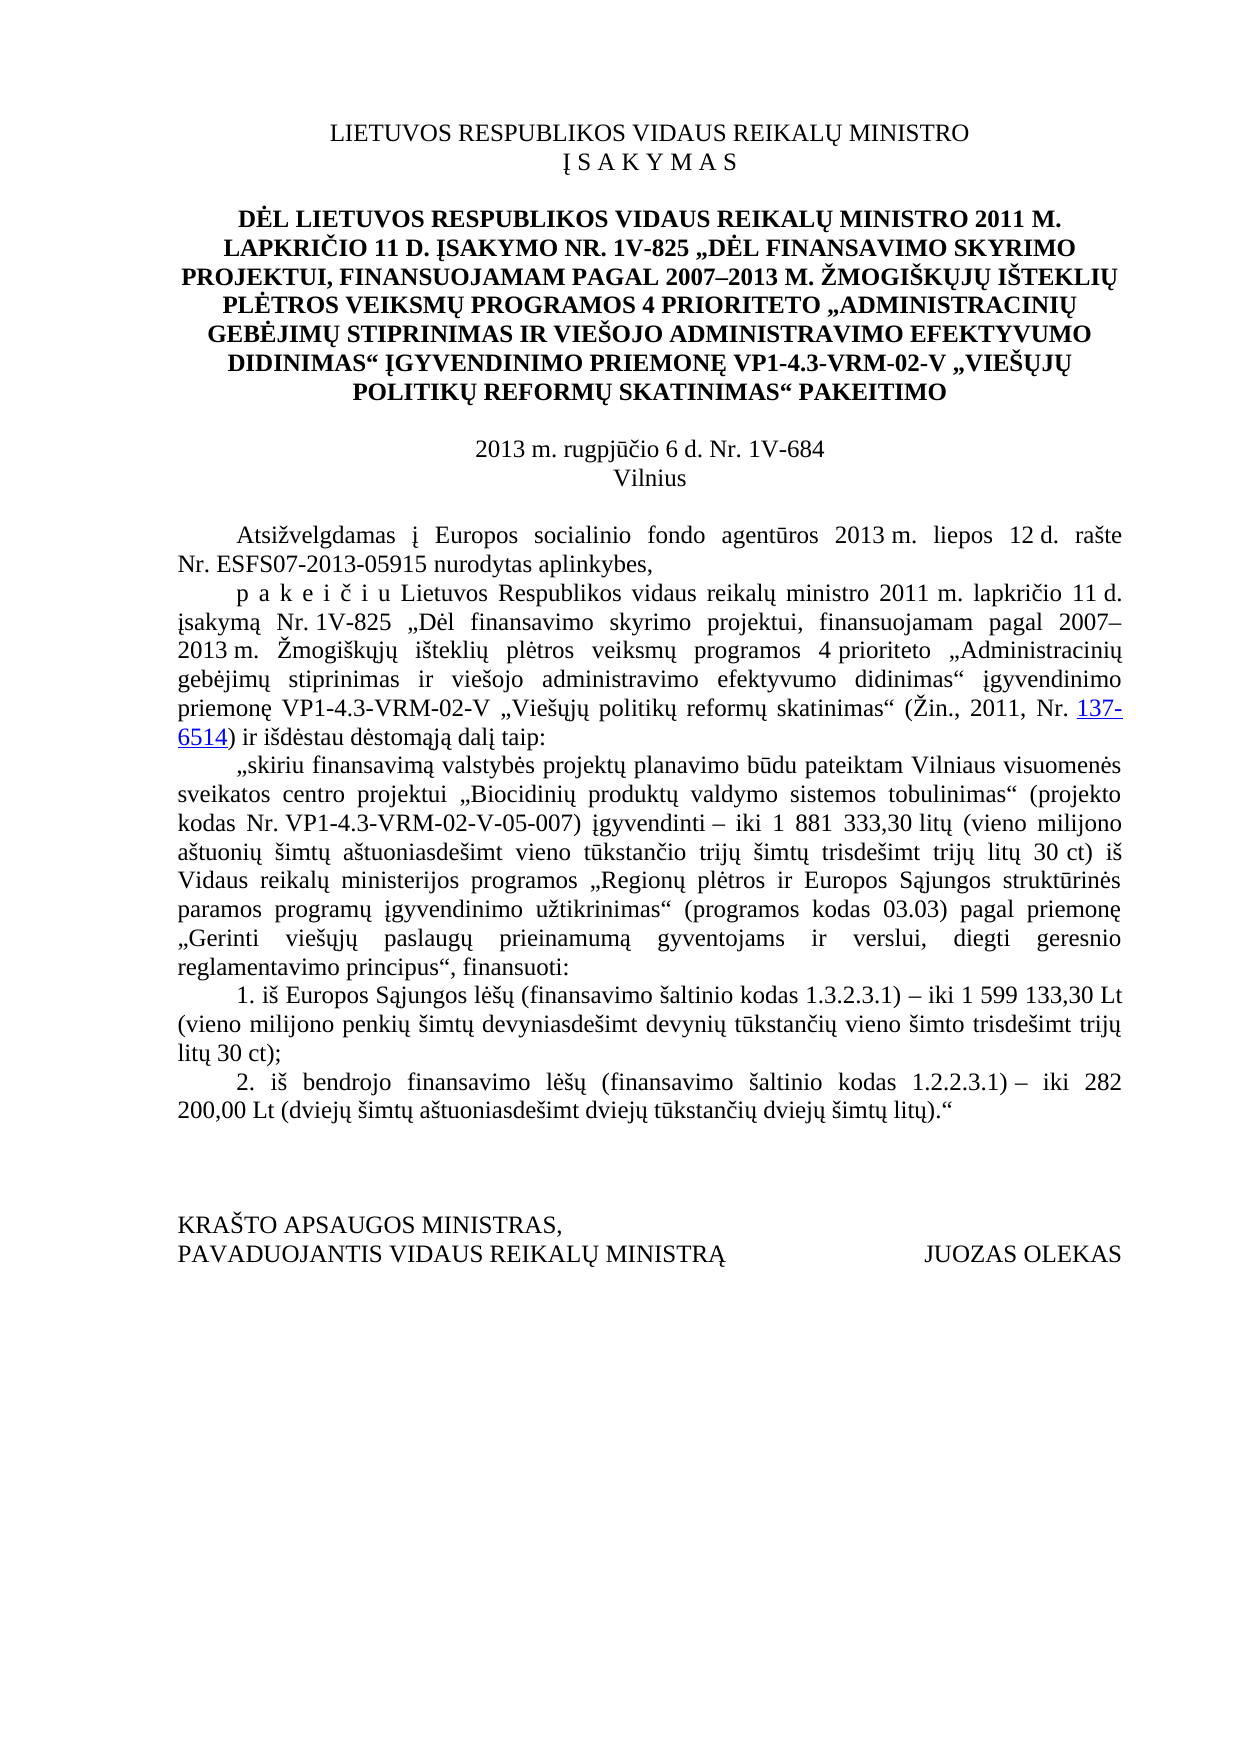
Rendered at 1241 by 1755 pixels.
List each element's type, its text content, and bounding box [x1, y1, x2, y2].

text Krašto apsaugos ministras, [177, 1211, 1122, 1239]
text Į S A K Y M A S [177, 147, 1122, 176]
text „skiriu finansavimą valstybės projektų planavimo būdu pateiktam Vilniaus visuomenės sveikatos centro projektui „Biocidinių produktų valdymo sistemos tobulinimas“ (projekto kodas Nr. VP1-4.3-VRM-02-V-05-007) įgyvendinti – iki 1 881 333,30 litų (vieno milijono aštuonių šimtų aštuoniasdešimt vieno tūkstančio trijų šimtų trisdešimt trijų litų 30 ct) iš Vidaus reikalų ministerijos programos „Regionų plėtros ir Europos Sąjungos struktūrinės paramos programų įgyvendinimo užtikrinimas“ (programos kodas 03.03) pagal priemonę „Gerinti viešųjų paslaugų prieinamumą gyventojams ir verslui, diegti geresnio reglamentavimo principus“, finansuoti: [177, 751, 1122, 981]
text Vilnius [177, 463, 1122, 492]
text pavaduojantis vidaus reikalų ministrą Juozas Olekas [177, 1239, 1122, 1268]
text LIETUVOS RESPUBLIKOS VIDAUS REIKALŲ MINISTRO [177, 118, 1122, 147]
text p a k e i č i u Lietuvos Respublikos vidaus reikalų ministro 2011 m. lapkričio 11 d. įsakymą Nr. 1V-825 „Dėl finansavimo skyrimo projektui, finansuojamam pagal 2007–2013 m. Žmogiškųjų išteklių plėtros veiksmų programos 4 prioriteto „Administracinių gebėjimų stiprinimas ir viešojo administravimo efektyvumo didinimas“ įgyvendinimo priemonę VP1-4.3-VRM-02-V „Viešųjų politikų reformų skatinimas“ (Žin., 2011, Nr. 137-6514) ir išdėstau dėstomąją dalį taip: [177, 578, 1122, 751]
text Atsižvelgdamas į Europos socialinio fondo agentūros 2013 m. liepos 12 d. rašte Nr. ESFS07-2013-05915 nurodytas aplinkybes, [177, 521, 1122, 578]
text 2013 m. rugpjūčio 6 d. Nr. 1V-684 [177, 434, 1122, 463]
text DĖL LIETUVOS RESPUBLIKOS VIDAUS REIKALŲ MINISTRO 2011 M. LAPKRIČIO 11 D. ĮSAKYMO Nr. 1V-825 „DĖL FINANSAVIMO SKYRIMO PROJEKTUI, FINANSUOJAMAM PAGAL 2007–2013 M. ŽMOGIŠKŲJŲ IŠTEKLIŲ PLĖTROS VEIKSMŲ PROGRAMOS 4 PRIORITETO „ADMINISTRACINIŲ GEBĖJIMŲ STIPRINIMAS IR VIEŠOJO ADMINISTRAVIMO EFEKTYVUMO DIDINIMAS“ ĮGYVENDINIMO PRIEMONĘ VP1-4.3-VRM-02-V „VIEŠŲJŲ POLITIKŲ REFORMŲ SKATINIMAS“ PAKEITIMO [177, 204, 1122, 406]
text 2. iš bendrojo finansavimo lėšų (finansavimo šaltinio kodas 1.2.2.3.1) – iki 282 200,00 Lt (dviejų šimtų aštuoniasdešimt dviejų tūkstančių dviejų šimtų litų).“ [177, 1067, 1122, 1124]
text 1. iš Europos Sąjungos lėšų (finansavimo šaltinio kodas 1.3.2.3.1) – iki 1 599 133,30 Lt (vieno milijono penkių šimtų devyniasdešimt devynių tūkstančių vieno šimto trisdešimt trijų litų 30 ct); [177, 981, 1122, 1067]
